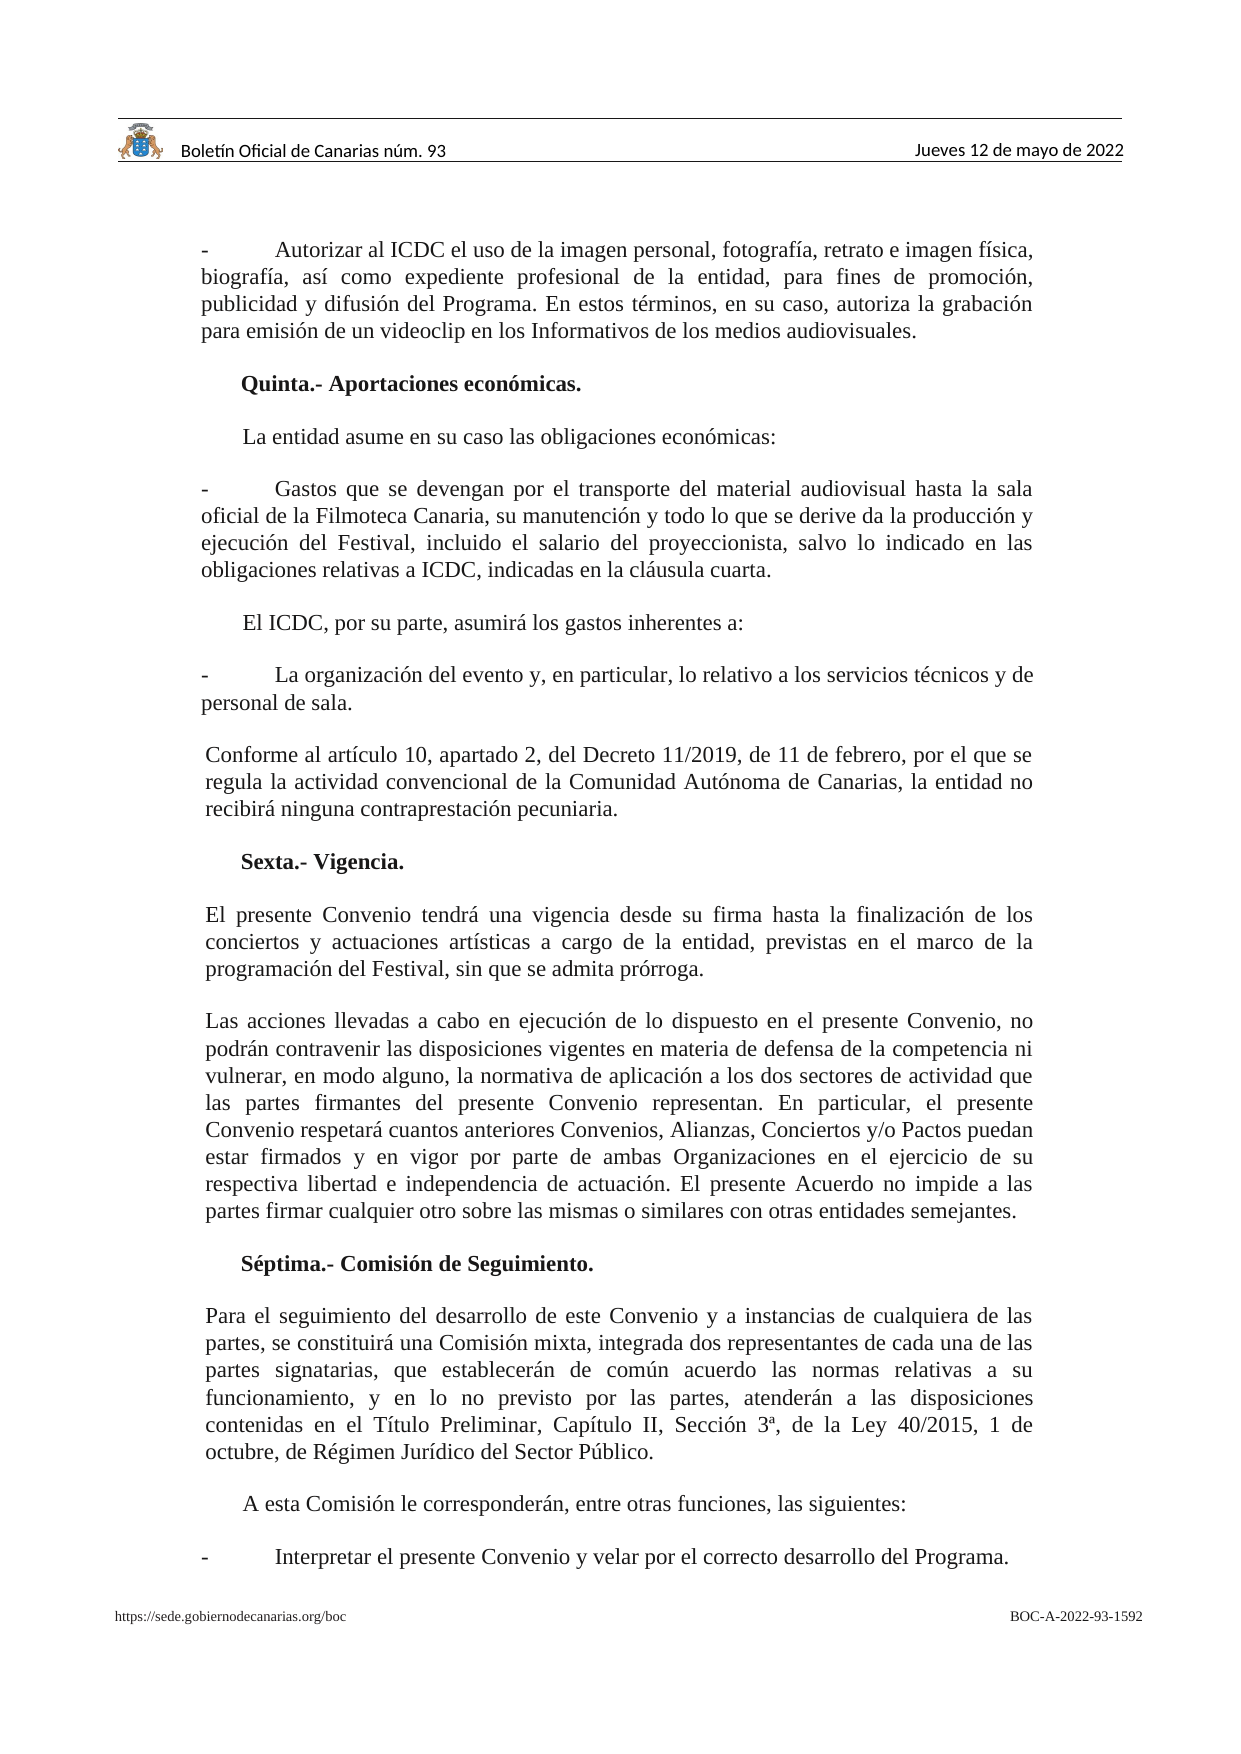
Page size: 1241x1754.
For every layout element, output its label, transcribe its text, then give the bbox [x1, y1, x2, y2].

text Sexta.- Vigencia. [241, 848, 1034, 874]
list Autorizar al ICDC el uso de la imagen personal, fotografía, retrato e imagen física, biografía, así como expediente profesional de la entidad, para fines de promoción, publicidad y difusión del Programa. En estos términos, en su caso, autoriza la grabación para emisión de un videoclip en los Informativos de los medios audiovisuales. [201, 236, 1034, 344]
text Para el seguimiento del desarrollo de este Convenio y a instancias de cualquiera de las partes, se constituirá una Comisión mixta, integrada dos representantes de cada una de las partes signatarias, que establecerán de común acuerdo las normas relativas a su funcionamiento, y en lo no previsto por las partes, atenderán a las disposiciones contenidas en el Título Preliminar, Capítulo II, Sección 3ª, de la Ley 40/2015, 1 de octubre, de Régimen Jurídico del Sector Público. [205, 1302, 1034, 1464]
text A esta Comisión le corresponderán, entre otras funciones, las siguientes: [242, 1490, 1034, 1517]
text El ICDC, por su parte, asumirá los gastos inherentes a: [242, 609, 1034, 635]
list La organización del evento y, en particular, lo relativo a los servicios técnicos y de personal de sala. [201, 661, 1034, 715]
list Gastos que se devengan por el transporte del material audiovisual hasta la sala oficial de la Filmoteca Canaria, su manutención y todo lo que se derive da la producción y ejecución del Festival, incluido el salario del proyeccionista, salvo lo indicado en las obligaciones relativas a ICDC, indicadas en la cláusula cuarta. [201, 475, 1034, 583]
list Interpretar el presente Convenio y velar por el correcto desarrollo del Programa. [201, 1543, 1034, 1569]
text El presente Convenio tendrá una vigencia desde su firma hasta la finalización de los conciertos y actuaciones artísticas a cargo de la entidad, previstas en el marco de la programación del Festival, sin que se admita prórroga. [205, 901, 1034, 981]
text Las acciones llevadas a cabo en ejecución de lo dispuesto en el presente Convenio, no podrán contravenir las disposiciones vigentes en materia de defensa de la competencia ni vulnerar, en modo alguno, la normativa de aplicación a los dos sectores de actividad que las partes firmantes del presente Convenio representan. En particular, el presente Convenio respetará cuantos anteriores Convenios, Alianzas, Conciertos y/o Pactos puedan estar firmados y en vigor por parte de ambas Organizaciones en el ejercicio de su respectiva libertad e independencia de actuación. El presente Acuerdo no impide a las partes firmar cualquier otro sobre las mismas o similares con otras entidades semejantes. [205, 1007, 1034, 1223]
text La entidad asume en su caso las obligaciones económicas: [242, 423, 1034, 449]
text Quinta.- Aportaciones económicas. [241, 370, 1034, 397]
text Séptima.- Comisión de Seguimiento. [241, 1250, 1034, 1276]
text Conforme al artículo 10, apartado 2, del Decreto 11/2019, de 11 de febrero, por el que se regula la actividad convencional de la Comunidad Autónoma de Canarias, la entidad no recibirá ninguna contraprestación pecuniaria. [205, 741, 1034, 822]
